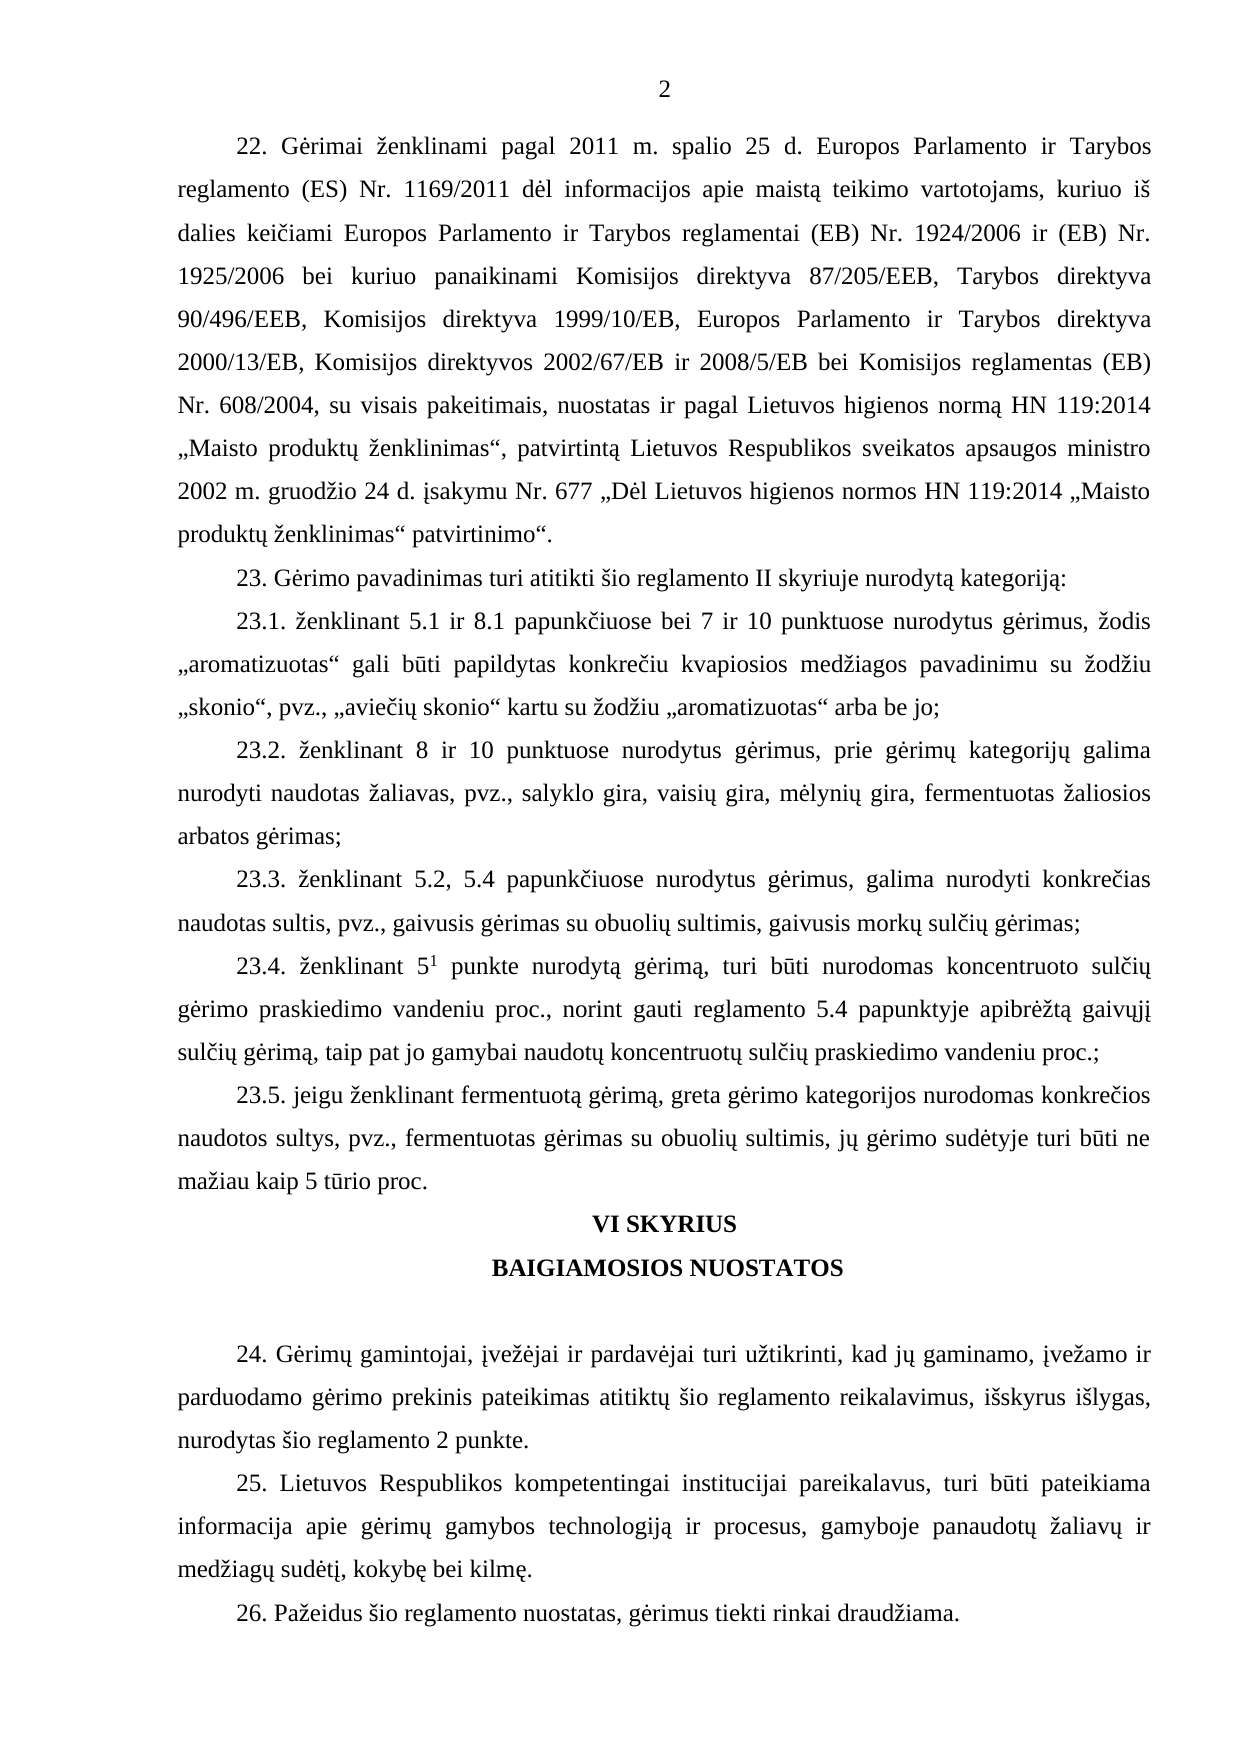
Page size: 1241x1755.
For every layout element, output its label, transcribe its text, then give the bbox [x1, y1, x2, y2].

text 26. Pažeidus šio reglamento nuostatas, gėrimus tiekti rinkai draudžiama. [177, 1598, 1152, 1626]
text 22. Gėrimai ženklinami pagal 2011 m. spalio 25 d. Europos Parlamento ir Tarybos reglamento (ES) Nr. 1169/2011 dėl informacijos apie maistą teikimo vartotojams, kuriuo iš dalies keičiami Europos Parlamento ir Tarybos reglamentai (EB) Nr. 1924/2006 ir (EB) Nr. 1925/2006 bei kuriuo panaikinami Komisijos direktyva 87/205/EEB, Tarybos direktyva 90/496/EEB, Komisijos direktyva 1999/10/EB, Europos Parlamento ir Tarybos direktyva 2000/13/EB, Komisijos direktyvos 2002/67/EB ir 2008/5/EB bei Komisijos reglamentas (EB) Nr. 608/2004, su visais pakeitimais, nuostatas ir pagal Lietuvos higienos normą HN 119:2014 „Maisto produktų ženklinimas“, patvirtintą Lietuvos Respublikos sveikatos apsaugos ministro 2002 m. gruodžio 24 d. įsakymu Nr. 677 „Dėl Lietuvos higienos normos HN 119:2014 „Maisto produktų ženklinimas“ patvirtinimo“. [177, 131, 1152, 548]
text 23.2. ženklinant 8 ir 10 punktuose nurodytus gėrimus, prie gėrimų kategorijų galima nurodyti naudotas žaliavas, pvz., salyklo gira, vaisių gira, mėlynių gira, fermentuotas žaliosios arbatos gėrimas; [177, 735, 1152, 850]
text 23.5. jeigu ženklinant fermentuotą gėrimą, greta gėrimo kategorijos nurodomas konkrečios naudotos sultys, pvz., fermentuotas gėrimas su obuolių sultimis, jų gėrimo sudėtyje turi būti ne mažiau kaip 5 tūrio proc. [177, 1080, 1152, 1195]
text 23.3. ženklinant 5.2, 5.4 papunkčiuose nurodytus gėrimus, galima nurodyti konkrečias naudotas sultis, pvz., gaivusis gėrimas su obuolių sultimis, gaivusis morkų sulčių gėrimas; [177, 864, 1152, 936]
text 24. Gėrimų gamintojai, įvežėjai ir pardavėjai turi užtikrinti, kad jų gaminamo, įvežamo ir parduodamo gėrimo prekinis pateikimas atitiktų šio reglamento reikalavimus, išskyrus išlygas, nurodytas šio reglamento 2 punkte. [177, 1339, 1152, 1454]
text 25. Lietuvos Respublikos kompetentingai institucijai pareikalavus, turi būti pateikiama informacija apie gėrimų gamybos technologiją ir procesus, gamyboje panaudotų žaliavų ir medžiagų sudėtį, kokybę bei kilmę. [177, 1468, 1152, 1583]
text VI SKYRIUS [177, 1209, 1152, 1238]
text 23.4. ženklinant 51 punkte nurodytą gėrimą, turi būti nurodomas koncentruoto sulčių gėrimo praskiedimo vandeniu proc., norint gauti reglamento 5.4 papunktyje apibrėžtą gaivųjį sulčių gėrimą, taip pat jo gamybai naudotų koncentruotų sulčių praskiedimo vandeniu proc.; [177, 951, 1152, 1066]
text 23. Gėrimo pavadinimas turi atitikti šio reglamento II skyriuje nurodytą kategoriją: [177, 563, 1152, 591]
text 23.1. ženklinant 5.1 ir 8.1 papunkčiuose bei 7 ir 10 punktuose nurodytus gėrimus, žodis „aromatizuotas“ gali būti papildytas konkrečiu kvapiosios medžiagos pavadinimu su žodžiu „skonio“, pvz., „aviečių skonio“ kartu su žodžiu „aromatizuotas“ arba be jo; [177, 606, 1152, 721]
text BAIGIAMOSIOS NUOSTATOS [177, 1253, 1152, 1281]
